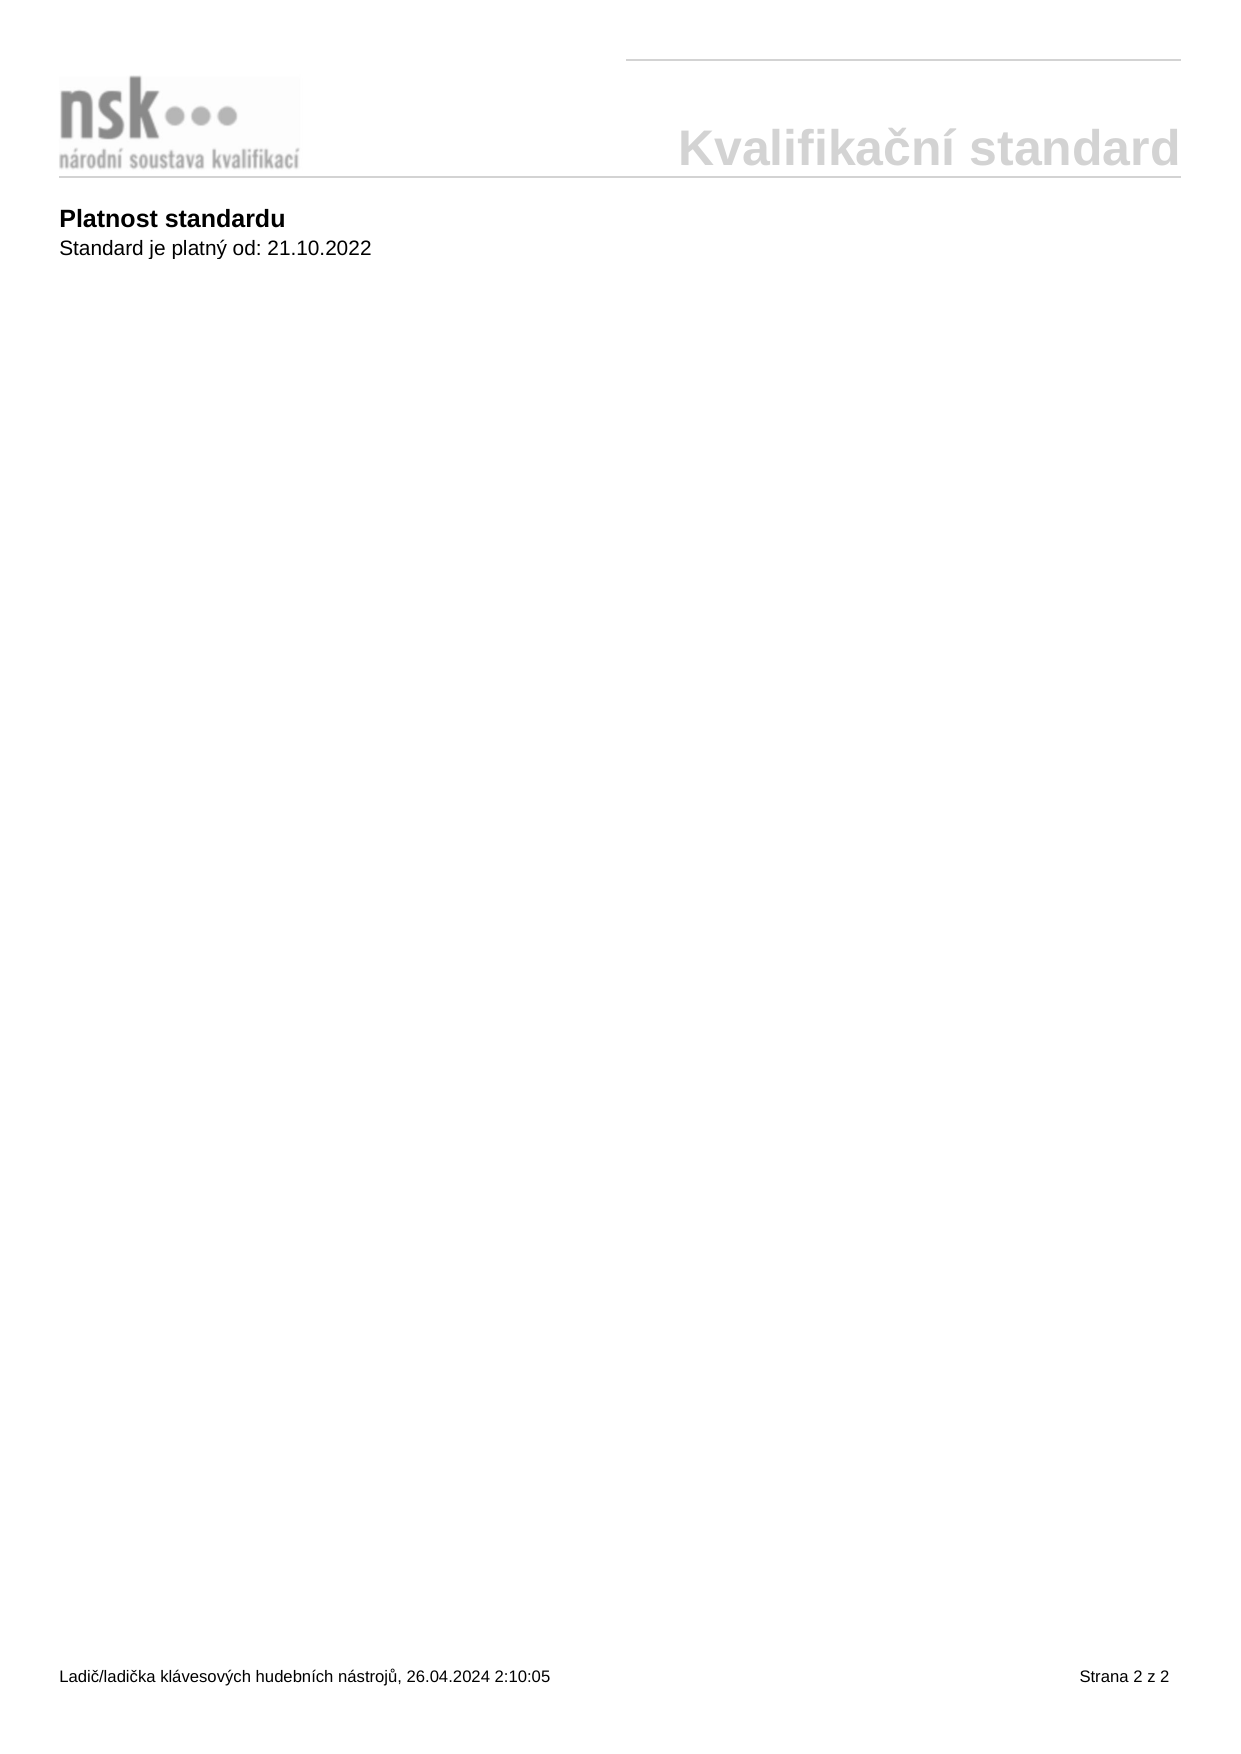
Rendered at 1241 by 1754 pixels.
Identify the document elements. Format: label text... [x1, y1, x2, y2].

table_cell [1169, 859, 1181, 1159]
table_cell [484, 559, 620, 859]
table_cell [1093, 259, 1169, 559]
table_cell Strana 2 z 2 [862, 1658, 1169, 1694]
table_cell [484, 1409, 620, 1658]
table_cell [620, 259, 626, 559]
table_cell [1169, 1409, 1181, 1658]
table_cell [862, 194, 1093, 200]
table_cell [59, 1159, 483, 1409]
picture [58, 59, 621, 171]
table_cell [484, 171, 620, 176]
table_cell [626, 259, 862, 559]
table_cell [1169, 194, 1181, 200]
table_cell [620, 1409, 626, 1658]
table_cell [59, 171, 483, 176]
table_cell [484, 859, 620, 1159]
table_cell Kvalifikační standard [626, 61, 1181, 176]
table_cell [59, 1409, 483, 1658]
table_cell [59, 178, 1181, 194]
table_cell [626, 1159, 862, 1409]
table_cell [59, 859, 483, 1159]
table_cell [59, 559, 483, 859]
table_cell [484, 259, 620, 559]
table_cell [626, 194, 862, 200]
table_cell [1169, 1159, 1181, 1409]
table_cell Standard je platný od: 21.10.2022 [59, 236, 1181, 259]
table_cell [1169, 559, 1181, 859]
table_cell [862, 859, 1093, 1159]
table_cell [862, 1159, 1093, 1409]
table_cell Platnost standardu [59, 200, 1181, 236]
table_cell Ladič/ladička klávesových hudebních nástrojů, 26.04.2024 2:10:05 [59, 1658, 862, 1694]
table_cell [1169, 259, 1181, 559]
table_cell [59, 259, 483, 559]
table_cell [626, 1409, 862, 1658]
table_cell [626, 859, 862, 1159]
table_cell [1093, 559, 1169, 859]
table_cell [1093, 1159, 1169, 1409]
table_cell [1169, 1658, 1181, 1694]
table_cell [620, 859, 626, 1159]
table_cell [620, 559, 626, 859]
table_cell [1093, 194, 1169, 200]
table_cell [59, 194, 483, 200]
table_cell [484, 1159, 620, 1409]
table_cell [862, 259, 1093, 559]
table_cell [862, 1409, 1093, 1658]
table_cell [620, 1159, 626, 1409]
table_cell [626, 559, 862, 859]
table_cell [621, 59, 626, 170]
table_cell [1093, 859, 1169, 1159]
table_cell [862, 559, 1093, 859]
table_cell [1093, 1409, 1169, 1658]
table_cell [484, 194, 620, 200]
